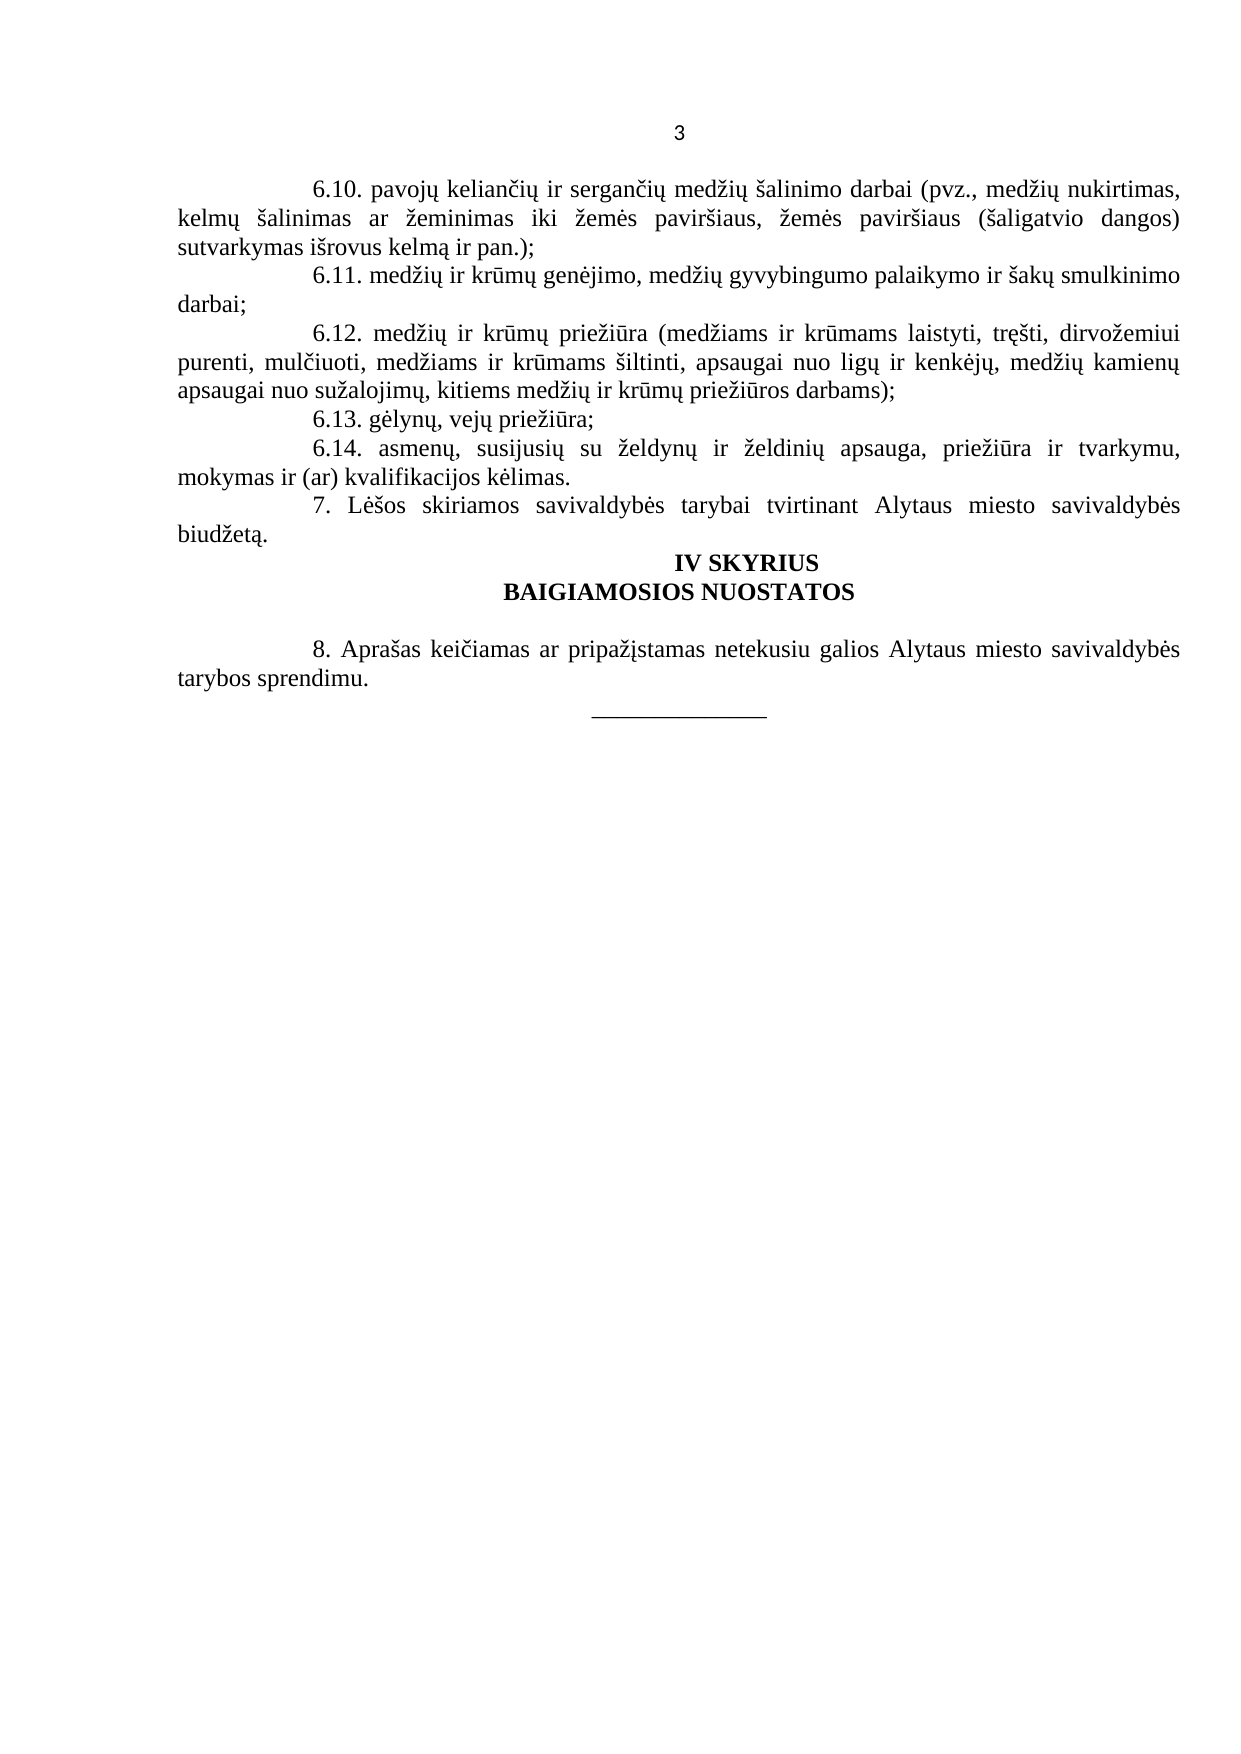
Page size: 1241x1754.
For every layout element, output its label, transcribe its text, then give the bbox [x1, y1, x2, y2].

text 6.14. asmenų, susijusių su želdynų ir želdinių apsauga, priežiūra ir tvarkymu, mokymas ir (ar) kvalifikacijos kėlimas. [177, 433, 1181, 490]
text IV SKYRIUS [177, 548, 1181, 577]
text 6.10. pavojų keliančių ir sergančių medžių šalinimo darbai (pvz., medžių nukirtimas, kelmų šalinimas ar žeminimas iki žemės paviršiaus, žemės paviršiaus (šaligatvio dangos) sutvarkymas išrovus kelmą ir pan.); [177, 174, 1181, 260]
text 6.11. medžių ir krūmų genėjimo, medžių gyvybingumo palaikymo ir šakų smulkinimo darbai; [177, 260, 1181, 318]
text 6.13. gėlynų, vejų priežiūra; [177, 404, 1181, 433]
text 7. Lėšos skiriamos savivaldybės tarybai tvirtinant Alytaus miesto savivaldybės biudžetą. [177, 490, 1181, 548]
text BAIGIAMOSIOS NUOSTATOS [177, 577, 1181, 605]
text ______________ [177, 692, 1181, 720]
text 8. Aprašas keičiamas ar pripažįstamas netekusiu galios Alytaus miesto savivaldybės tarybos sprendimu. [177, 634, 1181, 692]
text 6.12. medžių ir krūmų priežiūra (medžiams ir krūmams laistyti, tręšti, dirvožemiui purenti, mulčiuoti, medžiams ir krūmams šiltinti, apsaugai nuo ligų ir kenkėjų, medžių kamienų apsaugai nuo sužalojimų, kitiems medžių ir krūmų priežiūros darbams); [177, 318, 1181, 404]
